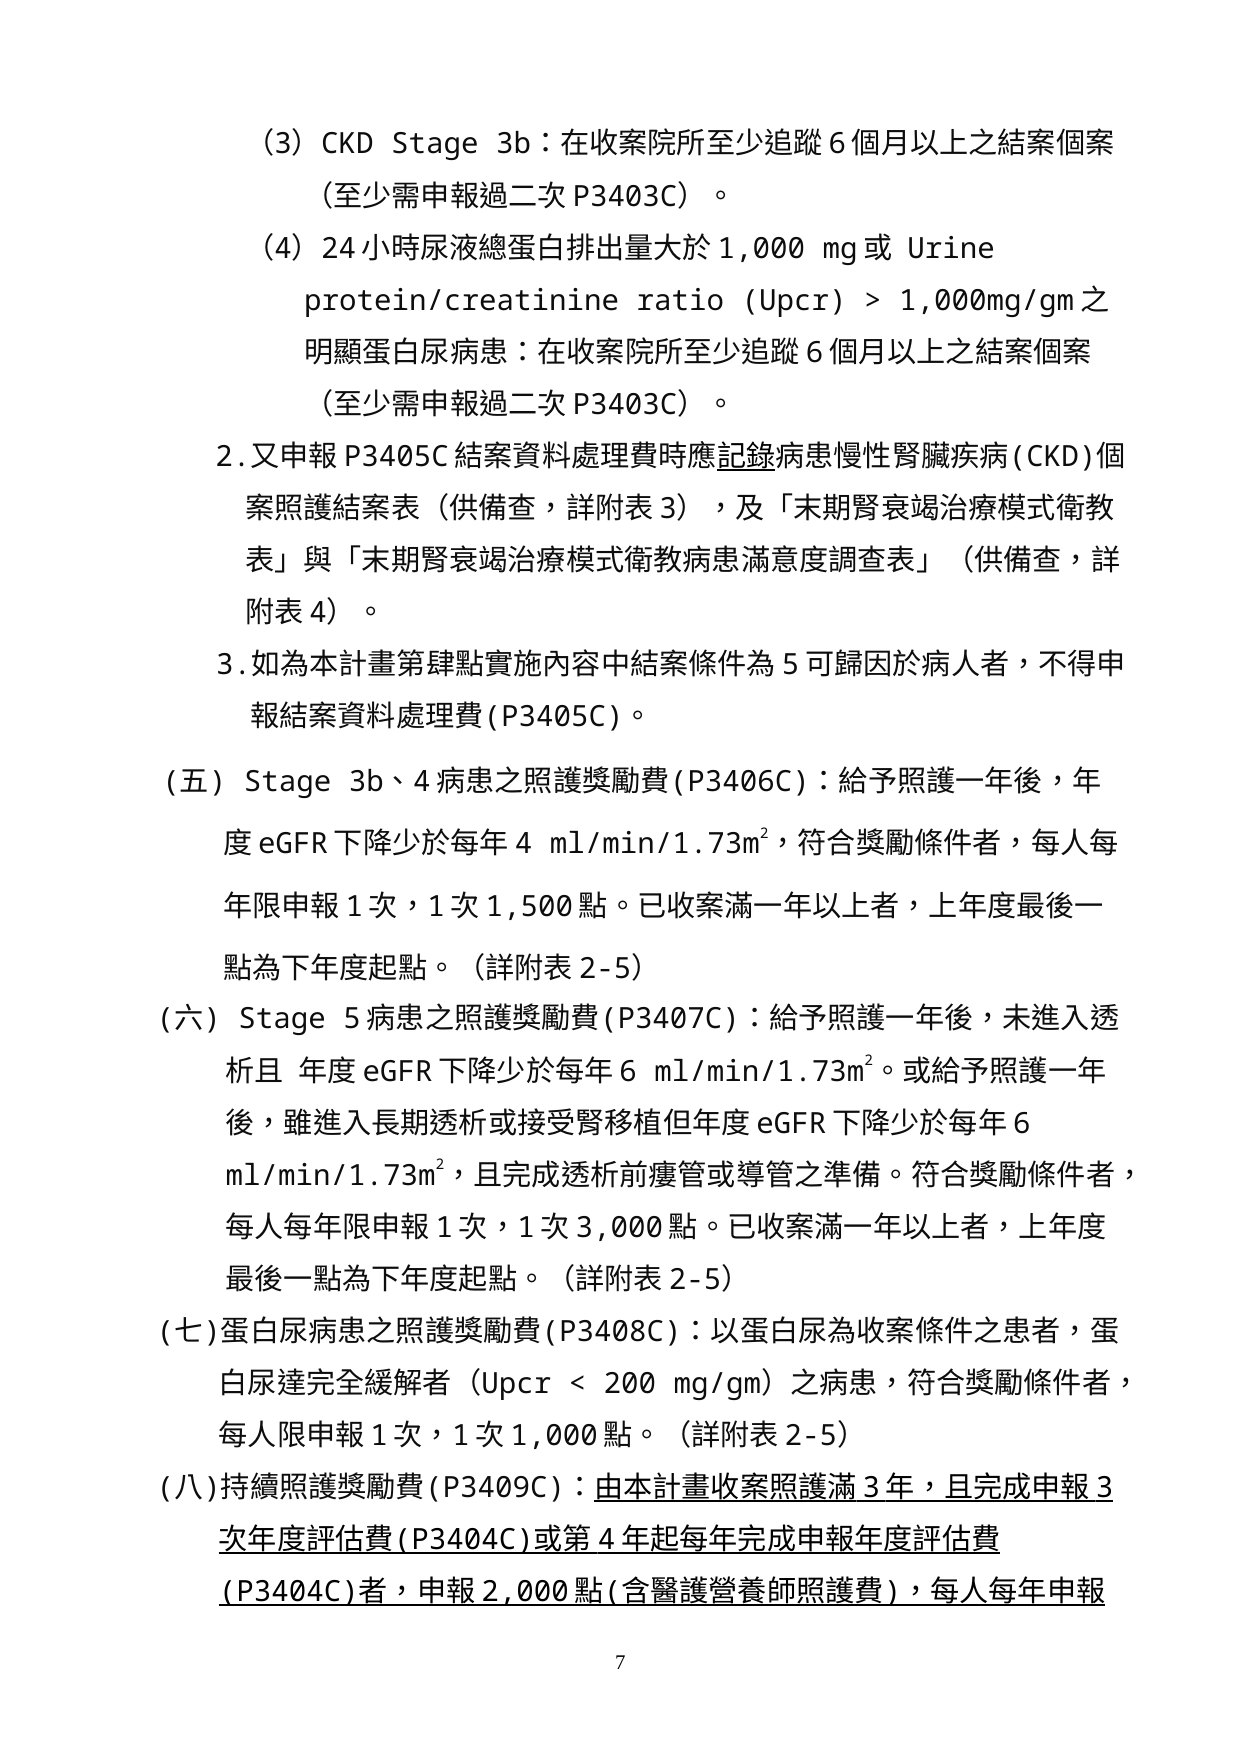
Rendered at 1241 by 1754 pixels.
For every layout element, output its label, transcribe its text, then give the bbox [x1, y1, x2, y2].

text (八)持續照護獎勵費(P3409C)：由本計畫收案照護滿3年，且完成申報3次年度評估費(P3404C)或第4年起每年完成申報年度評估費(P3404C)者，申報2,000點(含醫護營養師照護費)，每人每年申報 [156, 1456, 1128, 1612]
text 2.又申報P3405C結案資料處理費時應記錄病患慢性腎臟疾病(CKD)個案照護結案表（供備查，詳附表3），及「末期腎衰竭治療模式衛教表」與「末期腎衰竭治療模式衛教病患滿意度調查表」（供備查，詳附表4）。 [215, 425, 1128, 633]
text （4）24小時尿液總蛋白排出量大於1,000 mg或 Urine protein/creatinine ratio (Upcr) > 1,000mg/gm之明顯蛋白尿病患：在收案院所至少追蹤6個月以上之結案個案（至少需申報過二次P3403C）。 [245, 216, 1128, 425]
text (六) Stage 5病患之照護獎勵費(P3407C)：給予照護一年後，未進入透析且 年度eGFR下降少於每年6 ml/min/1.73m2。或給予照護一年後，雖進入長期透析或接受腎移植但年度eGFR下降少於每年6 ml/min/1.73m2，且完成透析前瘻管或導管之準備。符合獎勵條件者，每人每年限申報1次，1次3,000點。已收案滿一年以上者，上年度最後一點為下年度起點。（詳附表2-5） [156, 987, 1128, 1300]
text (七)蛋白尿病患之照護獎勵費(P3408C)：以蛋白尿為收案條件之患者，蛋白尿達完全緩解者（Upcr < 200 mg/gm）之病患，符合獎勵條件者，每人限申報1次，1次1,000點。（詳附表2-5） [156, 1300, 1128, 1456]
text (五) Stage 3b、4病患之照護獎勵費(P3406C)：給予照護一年後，年度eGFR下降少於每年4 ml/min/1.73m2，符合獎勵條件者，每人每年限申報1次，1次1,500點。已收案滿一年以上者，上年度最後一點為下年度起點。（詳附表2-5） [162, 737, 1128, 987]
text 3.如為本計畫第肆點實施內容中結案條件為5可歸因於病人者，不得申報結案資料處理費(P3405C)。 [216, 633, 1128, 737]
text （3）CKD Stage 3b：在收案院所至少追蹤6個月以上之結案個案（至少需申報過二次P3403C）。 [245, 112, 1128, 216]
